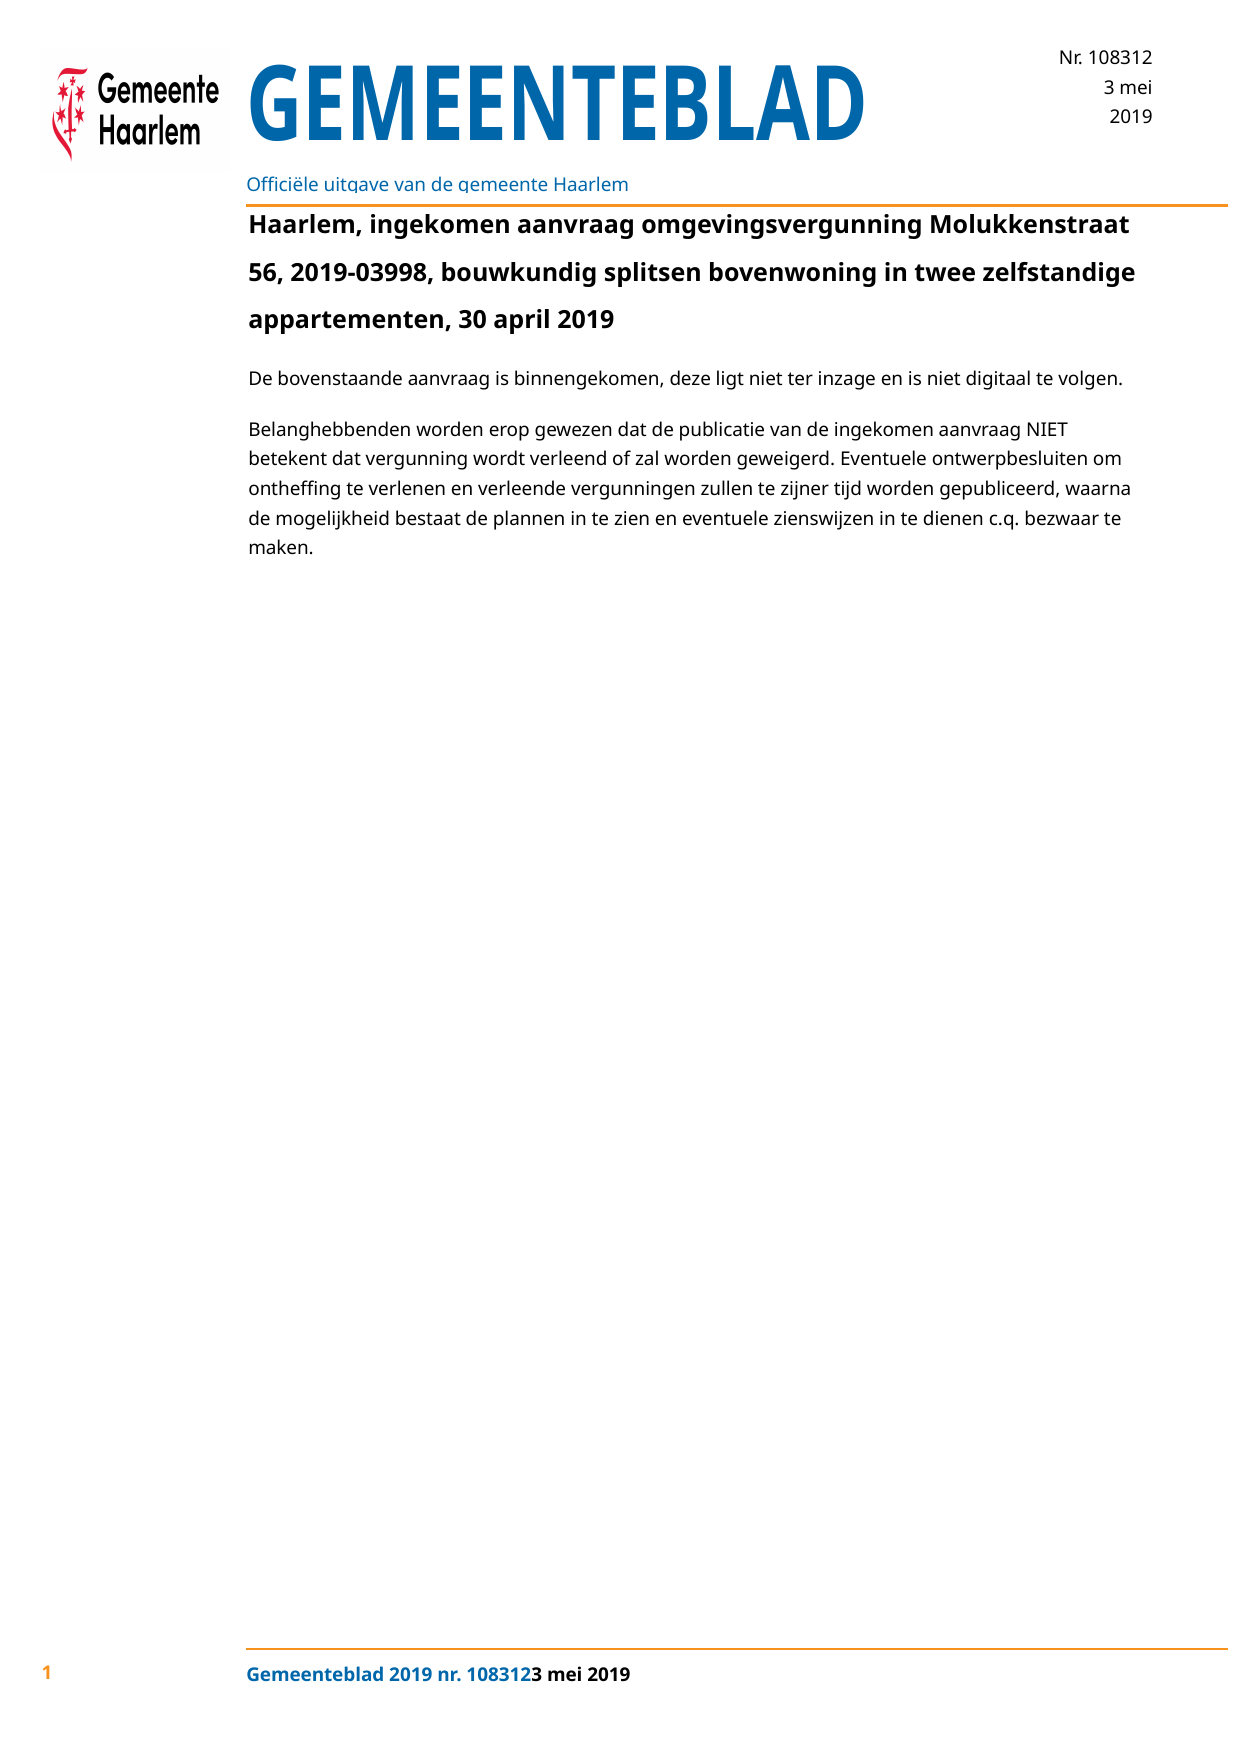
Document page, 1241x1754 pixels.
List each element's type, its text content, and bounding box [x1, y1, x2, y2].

text Belanghebbenden worden erop gewezen dat de publicatie van de ingekomen aanvraag NIET betekent dat vergunning wordt verleend of zal worden geweigerd. Eventuele ontwerpbesluiten om ontheffing te verlenen en verleende vergunningen zullen te zijner tijd worden gepubliceerd, waarna de mogelijkheid bestaat de plannen in te zien en eventuele zienswijzen in te dienen c.q. bezwaar te maken. [248, 416, 1152, 560]
text De bovenstaande aanvraag is binnengekomen, deze ligt niet ter inzage en is niet digitaal te volgen. [248, 366, 1152, 391]
picture [41, 47, 231, 172]
text Haarlem, ingekomen aanvraag omgevingsvergunning Molukkenstraat 56, 2019-03998, bouwkundig splitsen bovenwoning in twee zelfstandige appartementen, 30 april 2019 [248, 207, 1152, 336]
